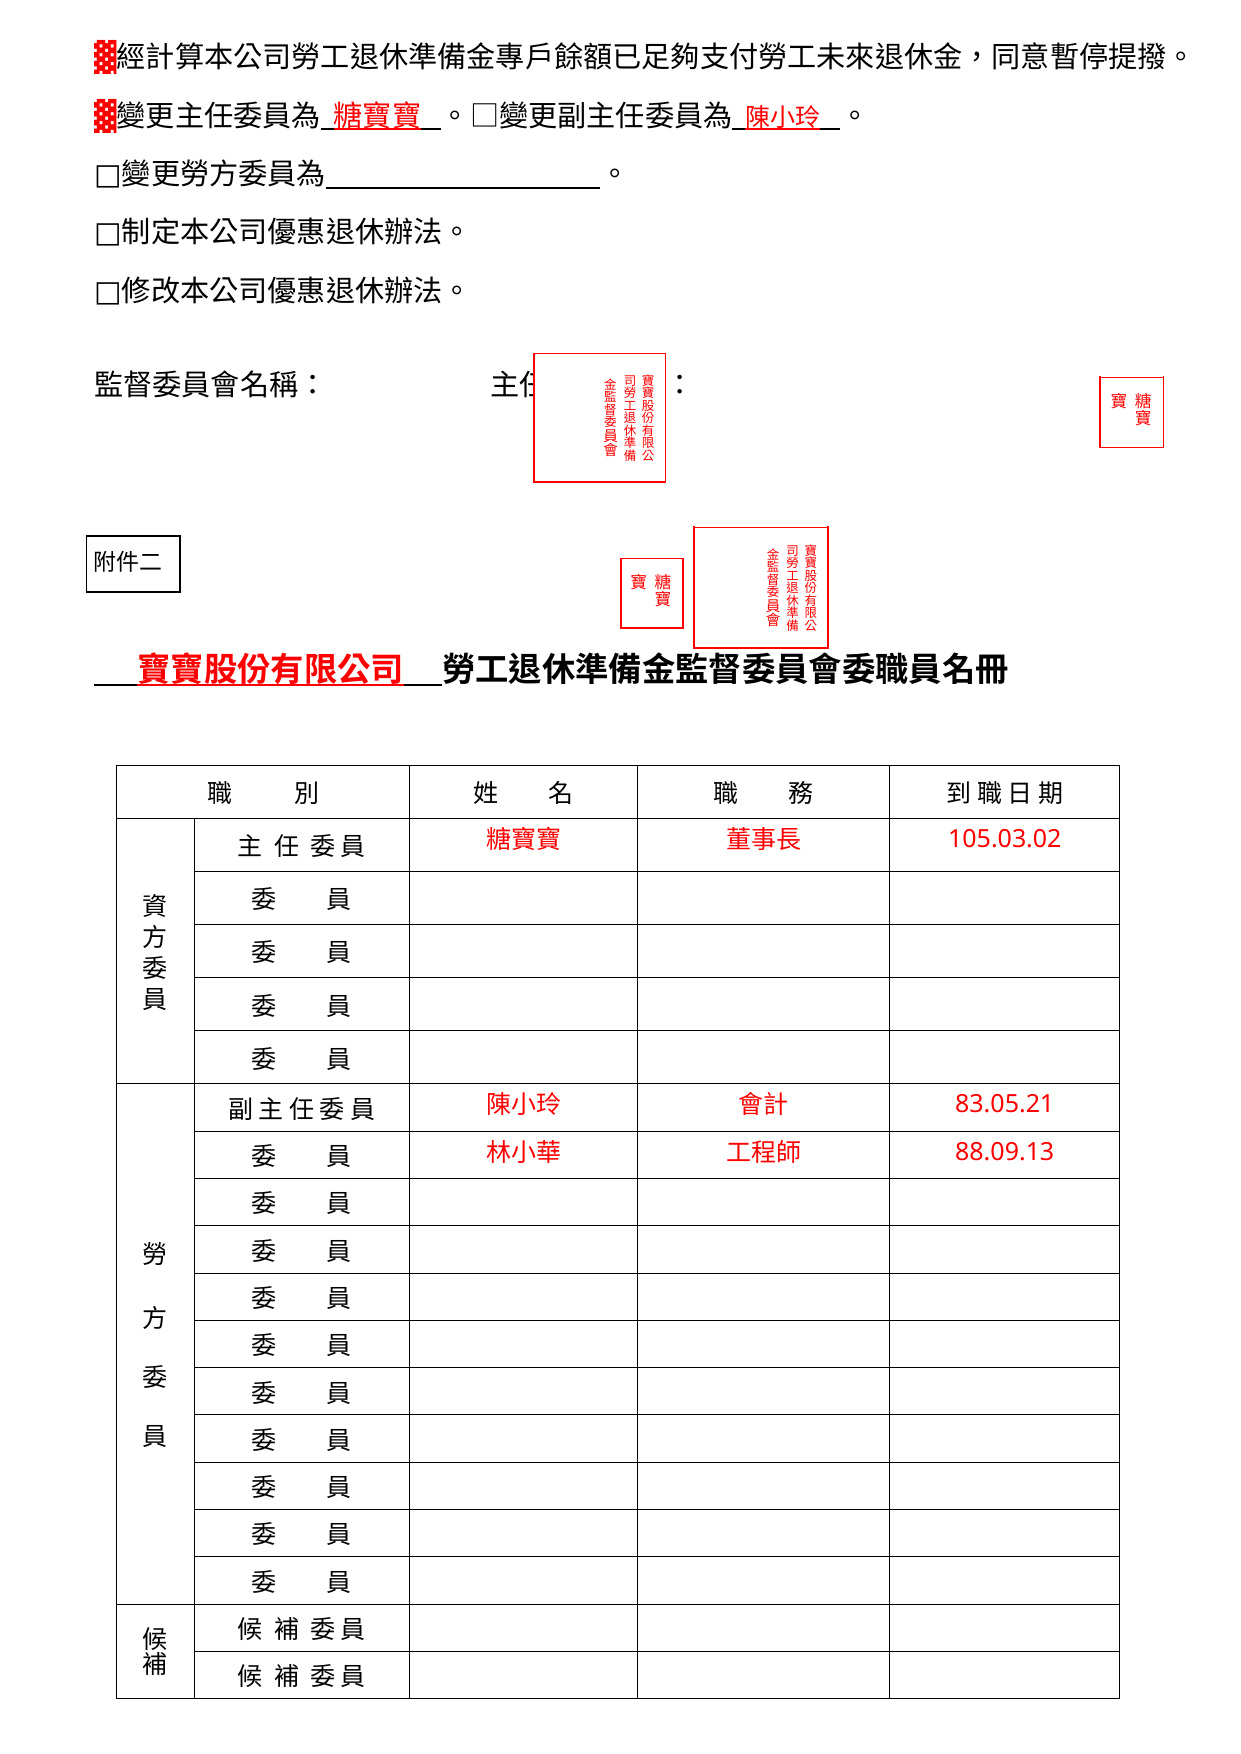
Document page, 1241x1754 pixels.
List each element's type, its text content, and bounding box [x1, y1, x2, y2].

table_cell [890, 978, 1119, 1030]
table_cell [638, 1415, 889, 1462]
table_cell 陳小玲 [410, 1084, 637, 1131]
text ▓變更主任委員為 糖寶寶 。□變更副主任委員為 陳小玲 。 [94, 79, 1181, 138]
table_cell [638, 1368, 889, 1414]
text □制定本公司優惠退休辦法。 [94, 196, 1125, 254]
table_cell [638, 925, 889, 977]
table_cell [410, 872, 637, 924]
table_cell 林小華 [410, 1132, 637, 1178]
table_cell [638, 872, 889, 924]
table_cell 委 員 [195, 1510, 409, 1556]
table_cell 委 員 [195, 925, 409, 977]
table_cell [890, 1274, 1119, 1320]
text 監督委員會名稱： 主任委員姓名： [94, 358, 533, 404]
table_cell [890, 925, 1119, 977]
table_cell [890, 1321, 1119, 1367]
table_cell [410, 978, 637, 1030]
table_cell 83.05.21 [890, 1084, 1119, 1131]
table_cell [890, 1463, 1119, 1509]
table_header 到 職 日 期 [890, 766, 1119, 818]
text 監督委員會名稱： 主任委員姓名： [666, 358, 1163, 404]
table_cell [410, 1368, 637, 1414]
table_cell [890, 1368, 1119, 1414]
text 監督委員會名稱： 主任委員姓名： [1101, 378, 1163, 447]
table_cell 主 任 委 員 [195, 819, 409, 871]
table_cell 候 補 委 員 [195, 1605, 409, 1651]
table_cell [638, 1321, 889, 1367]
table_header 姓 名 [410, 766, 637, 818]
table_cell [890, 1179, 1119, 1225]
table_header 職 務 [638, 766, 889, 818]
table_cell 88.09.13 [890, 1132, 1119, 1178]
table_cell [638, 1510, 889, 1556]
table_cell 會計 [638, 1084, 889, 1131]
table_cell [890, 872, 1119, 924]
table_cell [638, 1652, 889, 1698]
table_cell [890, 1557, 1119, 1603]
table_cell 委 員 [195, 1179, 409, 1225]
text □變更勞方委員為 。 [94, 138, 1181, 196]
table_cell 105.03.02 [890, 819, 1119, 871]
table_cell 委 員 [195, 1557, 409, 1603]
table_cell 候 補 委 員 [195, 1652, 409, 1698]
table_cell 委 員 [195, 1226, 409, 1272]
table_cell [638, 1179, 889, 1225]
table_cell 委 員 [195, 1463, 409, 1509]
table_cell 委 員 [195, 978, 409, 1030]
table_cell [410, 1463, 637, 1509]
table_cell 勞 方 委 員 [117, 1084, 194, 1603]
table_cell 委 員 [195, 1274, 409, 1320]
table_cell 委 員 [195, 872, 409, 924]
table_cell [410, 1652, 637, 1698]
table_cell [410, 1031, 637, 1083]
table_cell 委 員 [195, 1031, 409, 1083]
table_cell 工程師 [638, 1132, 889, 1178]
table_cell [638, 1226, 889, 1272]
table_cell [638, 1031, 889, 1083]
table_cell [890, 1605, 1119, 1651]
text 寶寶股份有限公司勞工退休準備金監督委員會 [600, 369, 657, 466]
table_cell [890, 1226, 1119, 1272]
table_cell [638, 1605, 889, 1651]
table_header 職 別 [117, 766, 409, 818]
table_cell 糖寶寶 [410, 819, 637, 871]
text 寶寶股份有限公司勞工退休準備金監督委員會 [762, 543, 820, 632]
table_cell 副 主 任 委 員 [195, 1084, 409, 1131]
table_cell [410, 1605, 637, 1651]
table_cell [890, 1510, 1119, 1556]
table_cell [410, 925, 637, 977]
table_cell [410, 1415, 637, 1462]
table_cell [638, 978, 889, 1030]
table_cell [410, 1274, 637, 1320]
table_cell [890, 1031, 1119, 1083]
table_cell 委 員 [195, 1132, 409, 1178]
text □修改本公司優惠退休辦法。 [94, 254, 1125, 313]
text 糖寶寶 [1108, 393, 1155, 432]
table_cell 候補 [117, 1605, 194, 1698]
table_cell [638, 1274, 889, 1320]
table_cell 董事長 [638, 819, 889, 871]
text 寶寶股份有限公司 勞工退休準備金監督委員會委職員名冊 [94, 629, 1181, 704]
table_cell [890, 1415, 1119, 1462]
text 糖寶寶 [629, 574, 675, 612]
text 附件二 [87, 544, 179, 577]
table_cell 資 方 委 員 [117, 819, 194, 1083]
table_cell [410, 1557, 637, 1603]
table_cell [410, 1321, 637, 1367]
text ▓經計算本公司勞工退休準備金專戶餘額已足夠支付勞工未來退休金，同意暫停提撥。 [94, 21, 1181, 79]
table_cell 委 員 [195, 1415, 409, 1462]
table_cell 委 員 [195, 1368, 409, 1414]
table_cell [410, 1510, 637, 1556]
table_cell [410, 1179, 637, 1225]
table_cell [890, 1652, 1119, 1698]
table_cell [638, 1557, 889, 1603]
table_cell [410, 1226, 637, 1272]
table_cell 委 員 [195, 1321, 409, 1367]
table_cell [638, 1463, 889, 1509]
